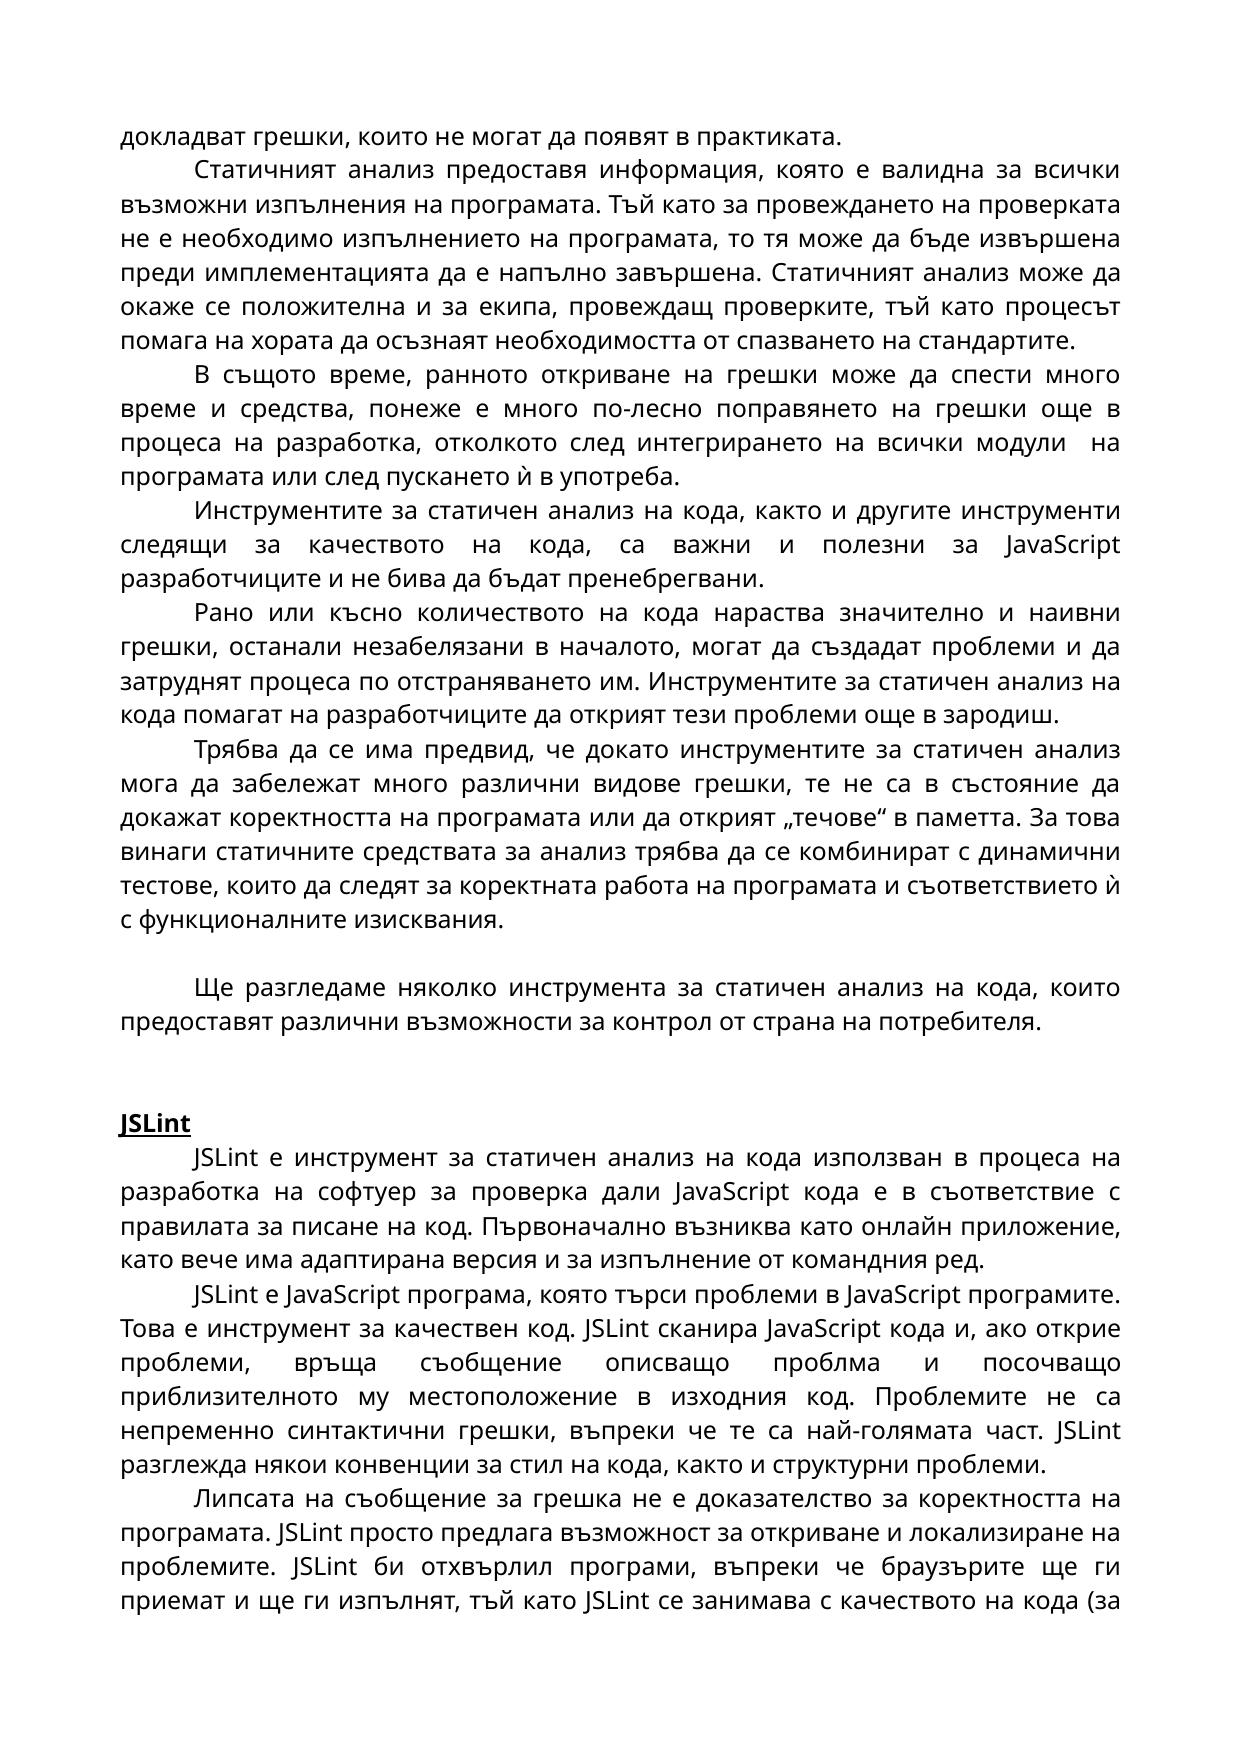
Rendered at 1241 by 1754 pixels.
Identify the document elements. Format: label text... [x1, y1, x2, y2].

text Трябва да се има предвид, че докато инструментите за статичен анализ мога да забележат много различни видове грешки, те не са в състояние да докажат коректността на програмата или да открият „течове“ в паметта. За това винаги статичните средствата за анализ трябва да се комбинират с динамични тестове, които да следят за коректната работа на програмата и съответствието ѝ с функционалните изисквания. [120, 731, 1122, 936]
text JSLint е инструмент за статичен анализ на кода използван в процеса на разработка на софтуер за проверка дали JavaScript кода е в съответствие с правилата за писане на код. Първоначално възниква като онлайн приложение, като вече има адаптирана версия и за изпълнение от командния ред. [120, 1140, 1122, 1276]
text Инструментите за статичен анализ на кода, както и другите инструменти следящи за качеството на кода, са важни и полезни за JavaScript разработчиците и не бива да бъдат пренебрегвани. [120, 493, 1122, 595]
text докладват грешки, които не могат да появят в практиката. [120, 118, 1122, 152]
text Статичният анализ предоставя информация, която е валидна за всички възможни изпълнения на програмата. Тъй като за провеждането на проверката не е необходимо изпълнението на програмата, то тя може да бъде извършена преди имплементацията да е напълно завършена. Статичният анализ може да окаже се положителна и за екипа, провеждащ проверките, тъй като процесът помага на хората да осъзнаят необходимостта от спазването на стандартите. [120, 152, 1122, 357]
text Ще разгледаме няколко инструмента за статичен анализ на кода, които предоставят различни възможности за контрол от страна на потребителя. [120, 970, 1122, 1038]
text Рано или късно количеството на кода нараства значително и наивни грешки, останали незабелязани в началото, могат да създадат проблеми и да затруднят процеса по отстраняването им. Инструментите за статичен анализ на кода помагат на разработчиците да открият тези проблеми още в зародиш. [120, 595, 1122, 731]
text Липсата на съобщение за грешка не е доказателство за коректността на програмата. JSLint просто предлага възможност за откриване и локализиране на проблемите. JSLint би отхвърлил програми, въпреки че браузърите ще ги приемат и ще ги изпълнят, тъй като JSLint се занимава с качеството на кода (за [120, 1481, 1122, 1617]
text В същото време, ранното откриване на грешки може да спести много време и средства, понеже е много по-лесно поправянето на грешки още в процеса на разработка, отколкото след интегрирането на всички модули на програмата или след пускането ѝ в употреба. [120, 357, 1122, 493]
text JSLint [120, 1106, 1122, 1140]
text JSLint е JavaScript програма, която търси проблеми в JavaScript програмите. Това е инструмент за качествен код. JSLint сканира JavaScript кода и, ако открие проблеми, връща съобщение описващо проблма и посочващо приблизителното му местоположение в изходния код. Проблемите не са непременно синтактични грешки, въпреки че те са най-голямата част. JSLint разглежда някои конвенции за стил на кода, както и структурни проблеми. [120, 1276, 1122, 1481]
